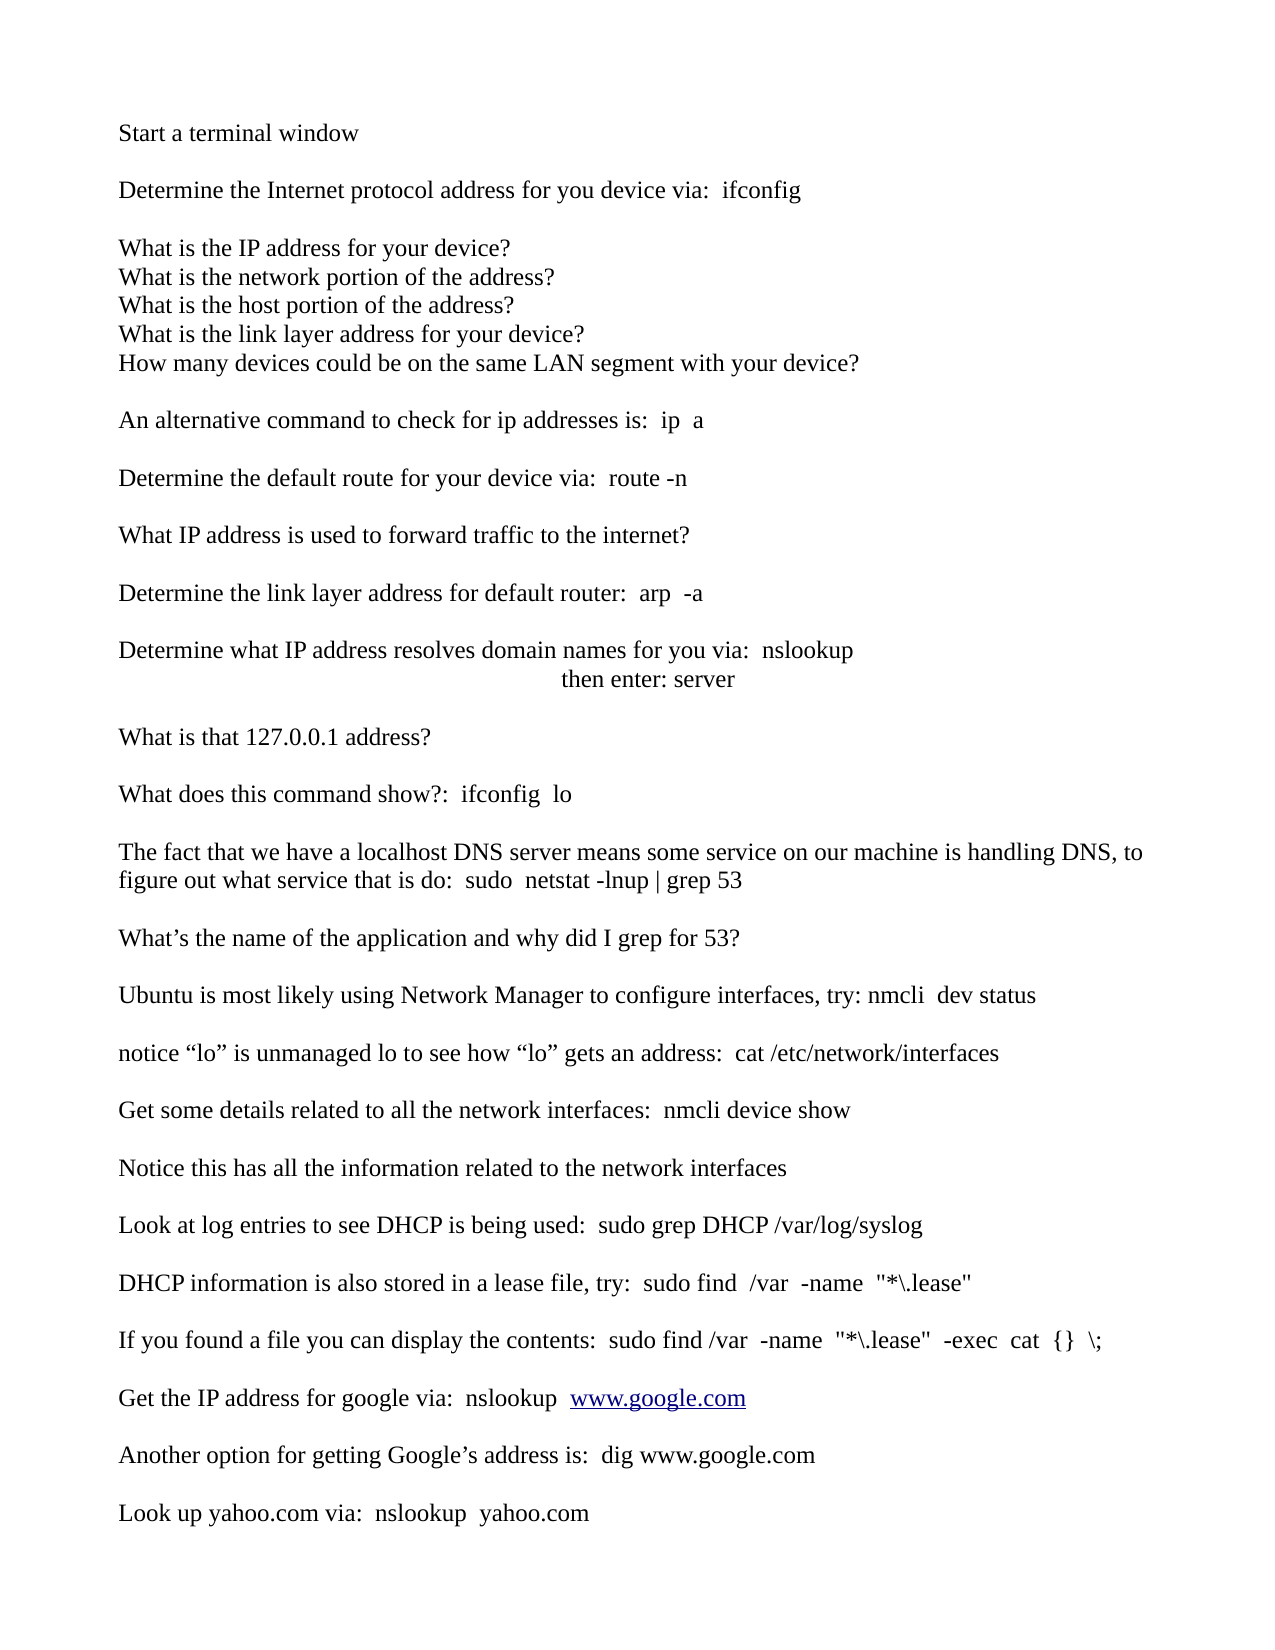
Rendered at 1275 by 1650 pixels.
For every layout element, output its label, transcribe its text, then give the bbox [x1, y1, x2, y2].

text Determine what IP address resolves domain names for you via: nslookup [118, 636, 1157, 664]
text then enter: server [118, 664, 1157, 693]
text DHCP information is also stored in a lease file, try: sudo find /var -name "*\.lease" [118, 1268, 1157, 1297]
text notice “lo” is unmanaged lo to see how “lo” gets an address: cat /etc/network/interfaces [118, 1038, 1157, 1067]
text Another option for getting Google’s address is: dig www.google.com [118, 1441, 1157, 1469]
text What does this command show?: ifconfig lo [118, 779, 1157, 808]
text If you found a file you can display the contents: sudo find /var -name "*\.lease" -exec cat {} \; [118, 1326, 1157, 1354]
text Get the IP address for google via: nslookup www.google.com [118, 1383, 1157, 1412]
text Determine the default route for your device via: route -n [118, 463, 1157, 492]
text What is the link layer address for your device? [118, 319, 1157, 348]
text Determine the Internet protocol address for you device via: ifconfig [118, 176, 1157, 204]
text Notice this has all the information related to the network interfaces [118, 1153, 1157, 1182]
text What is the network portion of the address? [118, 262, 1157, 291]
text An alternative command to check for ip addresses is: ip a [118, 406, 1157, 434]
text The fact that we have a localhost DNS server means some service on our machine is handling DNS, to figure out what service that is do: sudo netstat -lnup | grep 53 [118, 837, 1157, 894]
text What is that 127.0.0.1 address? [118, 722, 1157, 751]
text Get some details related to all the network interfaces: nmcli device show [118, 1096, 1157, 1124]
text What is the IP address for your device? [118, 233, 1157, 262]
text What’s the name of the application and why did I grep for 53? [118, 923, 1157, 952]
text How many devices could be on the same LAN segment with your device? [118, 348, 1157, 377]
text Determine the link layer address for default router: arp -a [118, 578, 1157, 607]
text Start a terminal window [118, 118, 1157, 147]
text Look up yahoo.com via: nslookup yahoo.com [118, 1498, 1157, 1527]
text What is the host portion of the address? [118, 291, 1157, 319]
text Ubuntu is most likely using Network Manager to configure interfaces, try: nmcli dev status [118, 981, 1157, 1009]
text What IP address is used to forward traffic to the internet? [118, 521, 1157, 549]
text Look at log entries to see DHCP is being used: sudo grep DHCP /var/log/syslog [118, 1211, 1157, 1239]
